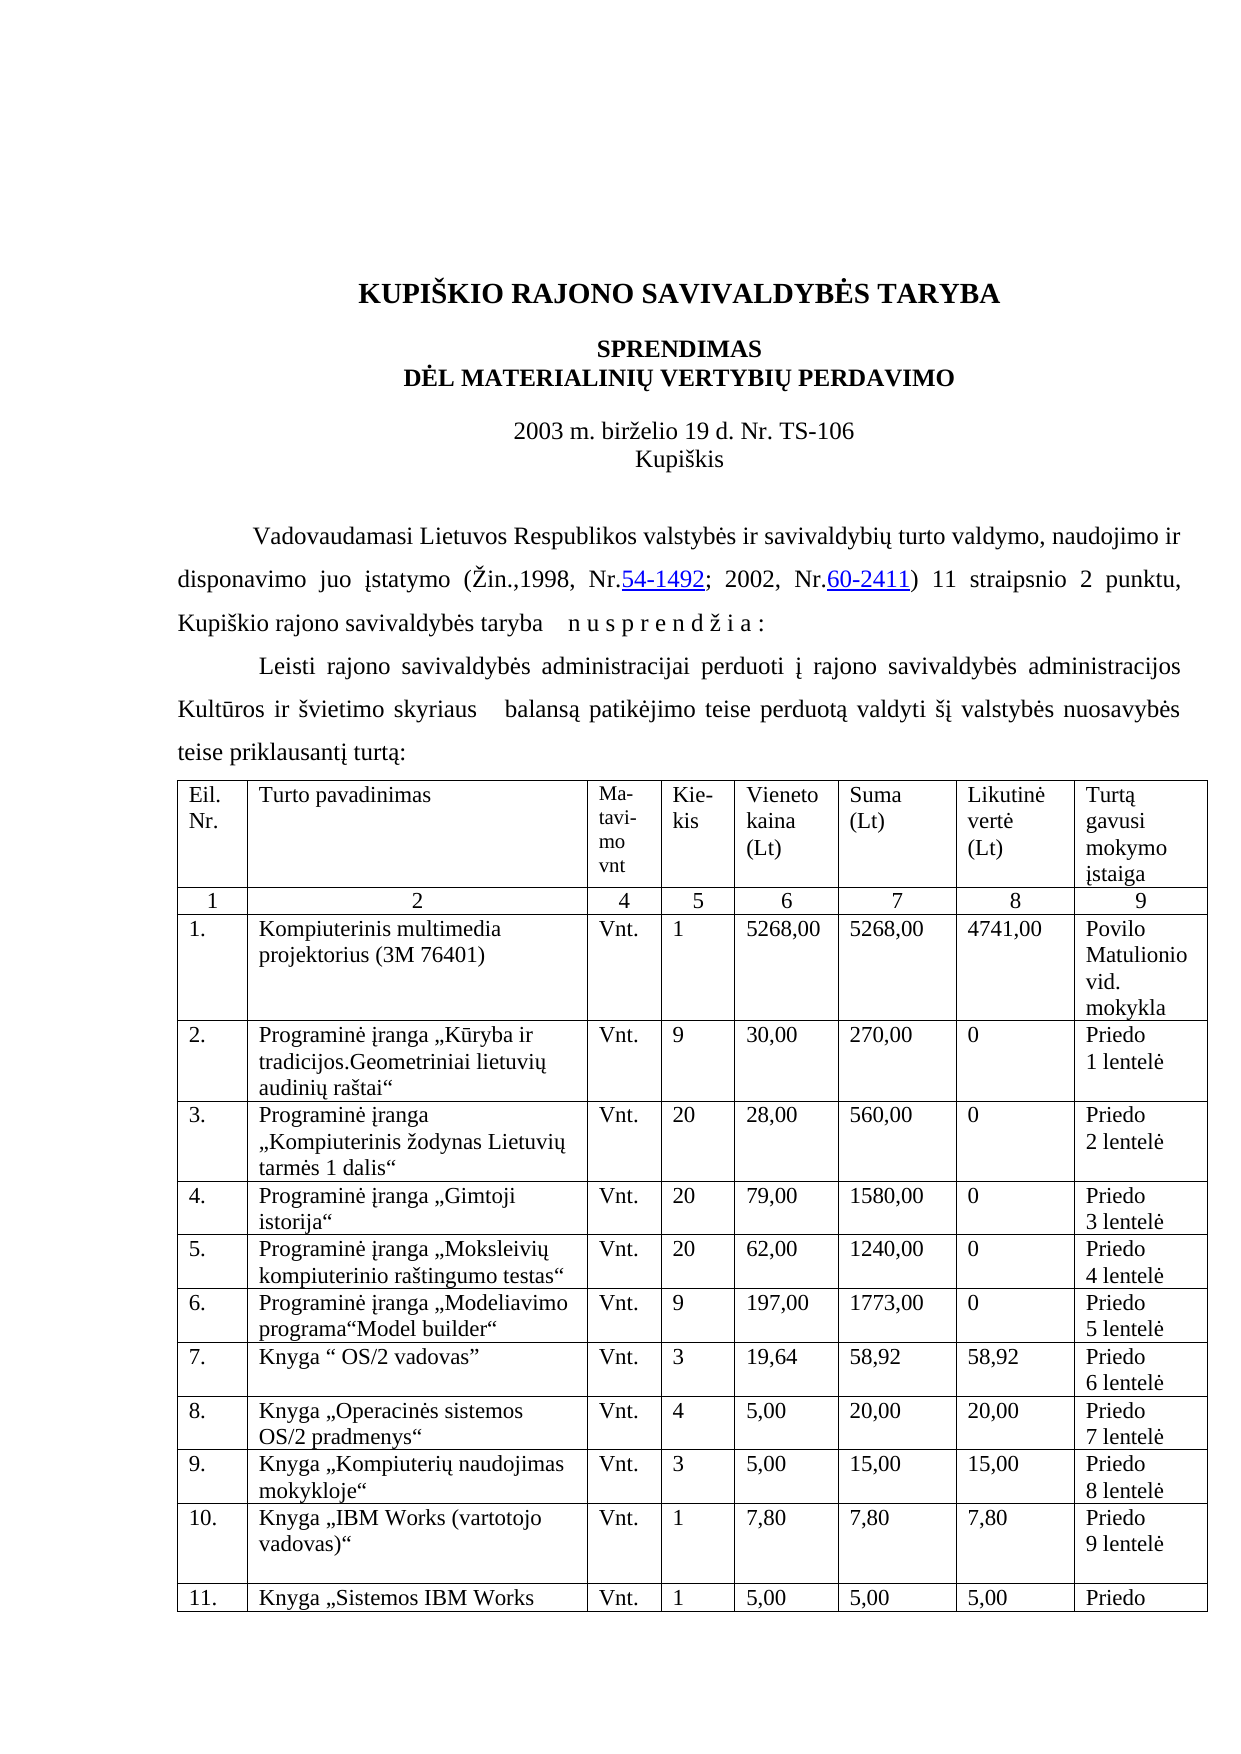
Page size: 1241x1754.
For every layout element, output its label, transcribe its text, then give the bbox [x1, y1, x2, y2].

text Leisti rajono savivaldybės administracijai perduoti į rajono savivaldybės administracijos Kultūros ir švietimo skyriaus balansą patikėjimo teise perduotą valdyti šį valstybės nuosavybės teise priklausantį turtą: [177, 651, 1181, 766]
table_header Turtą gavusi mokymo įstaiga [1075, 781, 1207, 887]
text Kupiškis [177, 444, 1181, 473]
table_cell 5,00 [735, 1450, 838, 1503]
table_cell Knyga „IBM Works (vartotojo vadovas)“ [248, 1504, 587, 1583]
table_cell 8 [957, 888, 1074, 914]
table_header Turto pavadinimas [248, 781, 587, 887]
table_cell 62,00 [735, 1235, 838, 1288]
table_cell Priedo 5 lentelė [1075, 1289, 1207, 1342]
table_cell 30,00 [735, 1021, 838, 1101]
table_cell 58,92 [957, 1343, 1074, 1396]
table_cell Vnt. [588, 1021, 661, 1101]
table_cell 1 [662, 1504, 734, 1583]
table_header Likutinė vertė (Lt) [957, 781, 1074, 887]
table_cell 5,00 [839, 1584, 956, 1611]
table_cell Vnt. [588, 1182, 661, 1234]
table_cell Vnt. [588, 1504, 661, 1583]
table_cell Knyga „Operacinės sistemos OS/2 pradmenys“ [248, 1397, 587, 1449]
table_cell 1 [662, 915, 734, 1020]
table_cell 1773,00 [839, 1289, 956, 1342]
table_cell 4 [662, 1397, 734, 1449]
table_cell 19,64 [735, 1343, 838, 1396]
table_cell 0 [957, 1021, 1074, 1101]
table_cell 20 [662, 1182, 734, 1234]
table_cell Priedo 6 lentelė [1075, 1343, 1207, 1396]
table_cell Priedo 2 lentelė [1075, 1102, 1207, 1181]
table_cell 8. [178, 1397, 247, 1449]
table_cell Programinė įranga „Kompiuterinis žodynas Lietuvių tarmės 1 dalis“ [248, 1102, 587, 1181]
table_cell 15,00 [957, 1450, 1074, 1503]
table_cell 4 [588, 888, 661, 914]
table_cell Kompiuterinis multimedia projektorius (3M 76401) [248, 915, 587, 1020]
table_cell Knyga „Sistemos IBM Works [248, 1584, 587, 1611]
table_cell Programinė įranga „Moksleivių kompiuterinio raštingumo testas“ [248, 1235, 587, 1288]
table_cell Priedo 8 lentelė [1075, 1450, 1207, 1503]
table_cell 3 [662, 1343, 734, 1396]
table_cell 7,80 [957, 1504, 1074, 1583]
table_cell Priedo 4 lentelė [1075, 1235, 1207, 1288]
table_cell 5268,00 [735, 915, 838, 1020]
table_cell Priedo [1075, 1584, 1207, 1611]
text SPRENDIMAS [177, 334, 1181, 363]
table_cell 10. [178, 1504, 247, 1583]
table_cell 20,00 [957, 1397, 1074, 1449]
table_cell Vnt. [588, 915, 661, 1020]
table_cell 5. [178, 1235, 247, 1288]
table_cell 7,80 [735, 1504, 838, 1583]
table_cell 560,00 [839, 1102, 956, 1181]
table_cell 0 [957, 1235, 1074, 1288]
table_cell Vnt. [588, 1584, 661, 1611]
table_cell 9 [662, 1021, 734, 1101]
table_cell 0 [957, 1102, 1074, 1181]
table_cell 5,00 [735, 1584, 838, 1611]
table_cell Povilo Matulionio vid. mokykla [1075, 915, 1207, 1020]
table_cell 1. [178, 915, 247, 1020]
text Vadovaudamasi Lietuvos Respublikos valstybės ir savivaldybių turto valdymo, naudojimo ir disponavimo juo įstatymo (Žin.,1998, Nr.54-1492; 2002, Nr.60-2411) 11 straipsnio 2 punktu, Kupiškio rajono savivaldybės taryba n u s p r e n d ž i a : [177, 521, 1181, 636]
table_cell 0 [957, 1289, 1074, 1342]
table_header Vieneto kaina (Lt) [735, 781, 838, 887]
table_cell 5,00 [957, 1584, 1074, 1611]
table_cell Vnt. [588, 1289, 661, 1342]
table_cell 197,00 [735, 1289, 838, 1342]
table_cell 5268,00 [839, 915, 956, 1020]
table_cell 2 [248, 888, 587, 914]
table_cell 6 [735, 888, 838, 914]
text KUPIŠKIO RAJONO SAVIVALDYBĖS TARYBA [177, 277, 1181, 310]
table_header Ma-tavi-mo vnt [588, 781, 661, 887]
table_cell Knyga “ OS/2 vadovas” [248, 1343, 587, 1396]
table_cell 0 [957, 1182, 1074, 1234]
text 2003 m. birželio 19 d. Nr. TS-106 [177, 416, 1190, 444]
table_cell Programinė įranga „Gimtoji istorija“ [248, 1182, 587, 1234]
table_cell Knyga „Kompiuterių naudojimas mokykloje“ [248, 1450, 587, 1503]
table_cell 5,00 [735, 1397, 838, 1449]
table_cell 79,00 [735, 1182, 838, 1234]
table_cell Priedo 9 lentelė [1075, 1504, 1207, 1583]
table_header Kie-kis [662, 781, 734, 887]
table_cell 28,00 [735, 1102, 838, 1181]
table_cell 15,00 [839, 1450, 956, 1503]
table_cell Vnt. [588, 1235, 661, 1288]
table_cell Priedo 7 lentelė [1075, 1397, 1207, 1449]
table_cell 20,00 [839, 1397, 956, 1449]
table_cell Vnt. [588, 1343, 661, 1396]
table_cell 58,92 [839, 1343, 956, 1396]
table_cell Programinė įranga „Kūryba ir tradicijos.Geometriniai lietuvių audinių raštai“ [248, 1021, 587, 1101]
table_cell 1240,00 [839, 1235, 956, 1288]
table_cell 1 [662, 1584, 734, 1611]
table_header Suma (Lt) [839, 781, 956, 887]
table_cell 3 [662, 1450, 734, 1503]
table_cell 9 [1075, 888, 1207, 914]
table_cell 1580,00 [839, 1182, 956, 1234]
table_cell 7. [178, 1343, 247, 1396]
table_cell 20 [662, 1102, 734, 1181]
text DĖL MATERIALINIŲ VERTYBIŲ PERDAVIMO [177, 363, 1181, 392]
table_cell 7,80 [839, 1504, 956, 1583]
table_header Eil.Nr. [178, 781, 247, 887]
table_cell 1 [178, 888, 247, 914]
table_cell Priedo 1 lentelė [1075, 1021, 1207, 1101]
table_cell 11. [178, 1584, 247, 1611]
table_cell 7 [839, 888, 956, 914]
table_cell 9. [178, 1450, 247, 1503]
table_cell 20 [662, 1235, 734, 1288]
table_cell 2. [178, 1021, 247, 1101]
table_cell Priedo 3 lentelė [1075, 1182, 1207, 1234]
table_cell 270,00 [839, 1021, 956, 1101]
table_cell Programinė įranga „Modeliavimo programa“Model builder“ [248, 1289, 587, 1342]
table_cell 9 [662, 1289, 734, 1342]
table_cell 6. [178, 1289, 247, 1342]
table_cell 4. [178, 1182, 247, 1234]
table_cell Vnt. [588, 1102, 661, 1181]
table_cell 5 [662, 888, 734, 914]
table_cell 4741,00 [957, 915, 1074, 1020]
table_cell 3. [178, 1102, 247, 1181]
table_cell Vnt. [588, 1450, 661, 1503]
table_cell Vnt. [588, 1397, 661, 1449]
